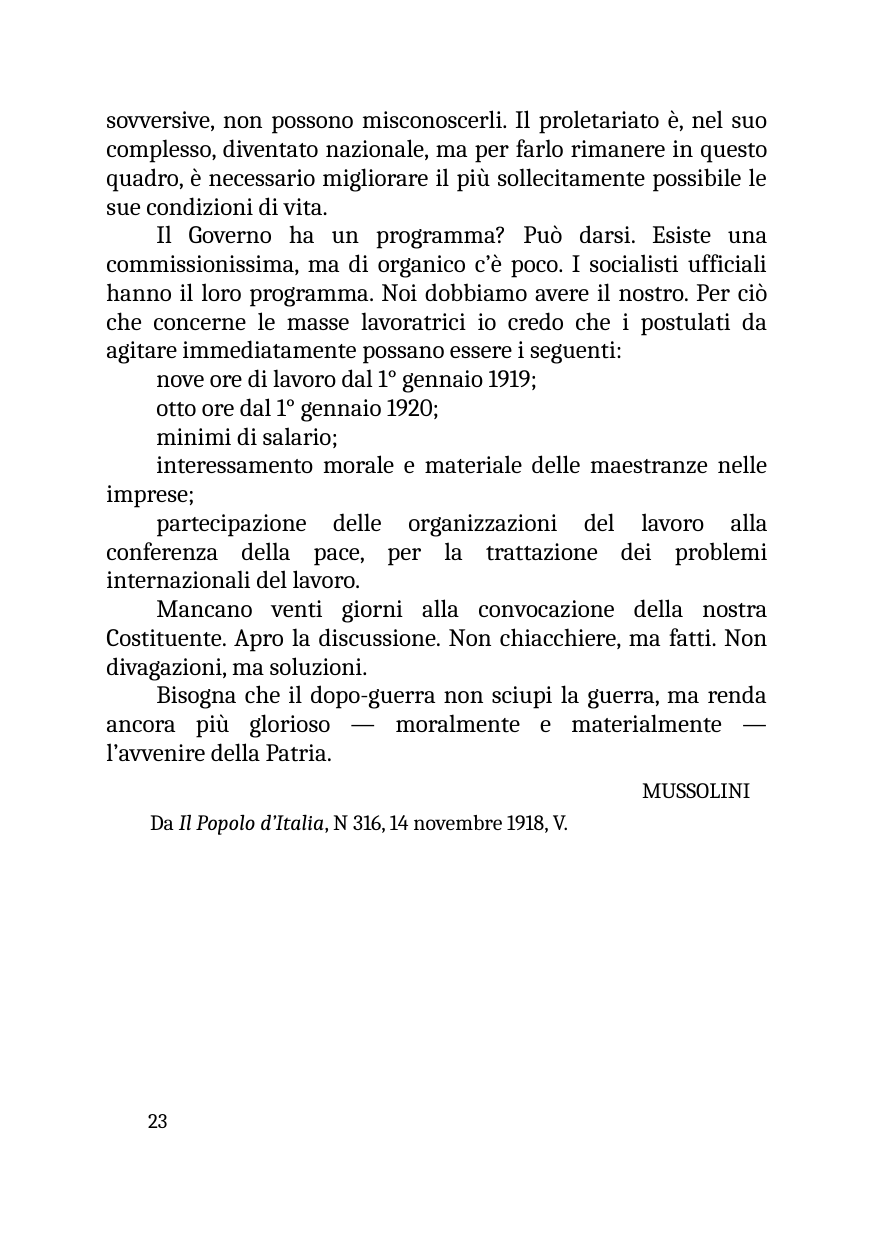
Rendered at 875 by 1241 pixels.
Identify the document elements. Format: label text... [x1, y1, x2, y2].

text partecipazione delle organizzazioni del lavoro alla conferenza della pace, per la trattazione dei problemi internazionali del lavoro. [106, 509, 768, 595]
text otto ore dal 1° gennaio 1920; [106, 394, 768, 422]
text nove ore di lavoro dal 1° gennaio 1919; [106, 365, 768, 394]
text sovversive, non possono misconoscerli. Il proletariato è, nel suo complesso, diventato nazionale, ma per farlo rimanere in questo quadro, è necessario migliorare il più sollecitamente possibile le sue condizioni di vita. [106, 106, 768, 221]
text MUSSOLINI [106, 779, 750, 804]
text Bisogna che il dopo-guerra non sciupi la guerra, ma renda ancora più glorioso — moralmente e materialmente — l’avvenire della Patria. [106, 681, 768, 767]
text Mancano venti giorni alla convocazione della nostra Costituente. Apro la discussione. Non chiacchiere, ma fatti. Non divagazioni, ma soluzioni. [106, 595, 768, 681]
text Da Il Popolo d’Italia, N 316, 14 novembre 1918, V. [106, 810, 750, 836]
text minimi di salario; [106, 422, 768, 451]
text Il Governo ha un programma? Può darsi. Esiste una commissionissima, ma di organico c’è poco. I socialisti ufficiali hanno il loro programma. Noi dobbiamo avere il nostro. Per ciò che concerne le masse lavoratrici io credo che i postulati da agitare immediatamente possano essere i seguenti: [106, 221, 768, 365]
text interessamento morale e materiale delle maestranze nelle imprese; [106, 451, 768, 509]
